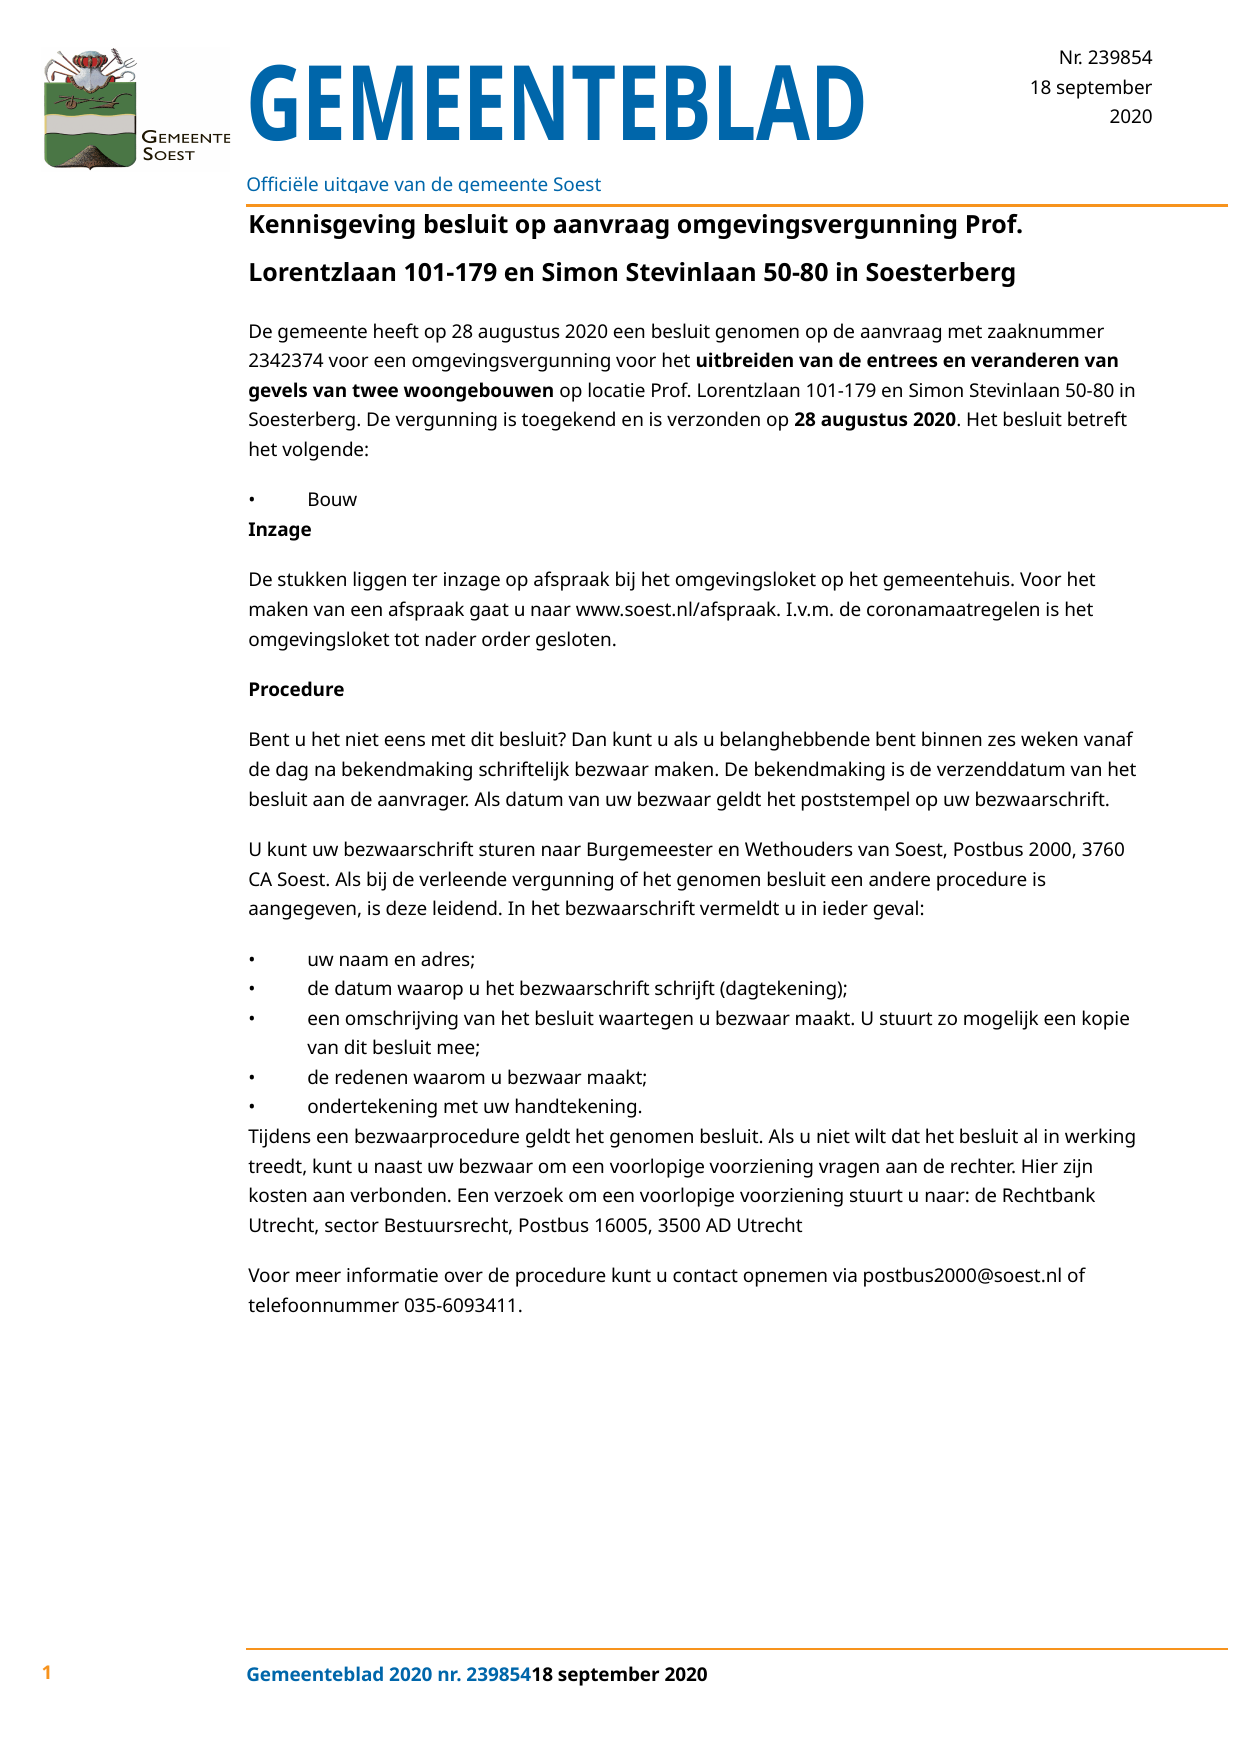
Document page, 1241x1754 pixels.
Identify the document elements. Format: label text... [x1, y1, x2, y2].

list uw naam en adres; [248, 946, 1152, 972]
list de datum waarop u het bezwaarschrift schrijft (dagtekening); [248, 975, 1152, 1001]
text Kennisgeving besluit op aanvraag omgevingsvergunning Prof. Lorentzlaan 101-179 en Simon Stevinlaan 50-80 in Soesterberg [248, 207, 1152, 288]
text Tijdens een bezwaarprocedure geldt het genomen besluit. Als u niet wilt dat het besluit al in werking treedt, kunt u naast uw bezwaar om een voorlopige voorziening vragen aan de rechter. Hier zijn kosten aan verbonden. Een verzoek om een voorlopige voorziening stuurt u naar: de Rechtbank Utrecht, sector Bestuursrecht, Postbus 16005, 3500 AD Utrecht [248, 1123, 1152, 1238]
text Voor meer informatie over de procedure kunt u contact opnemen via postbus2000@soest.nl of telefoonnummer 035-6093411. [248, 1262, 1152, 1318]
list de redenen waarom u bezwaar maakt; [248, 1064, 1152, 1090]
text Inzage [248, 516, 1152, 542]
text Bent u het niet eens met dit besluit? Dan kunt u als u belanghebbende bent binnen zes weken vanaf de dag na bekendmaking schriftelijk bezwaar maken. De bekendmaking is de verzenddatum van het besluit aan de aanvrager. Als datum van uw bezwaar geldt het poststempel op uw bezwaarschrift. [248, 727, 1152, 812]
text U kunt uw bezwaarschrift sturen naar Burgemeester en Wethouders van Soest, Postbus 2000, 3760 CA Soest. Als bij de verleende vergunning of het genomen besluit een andere procedure is aangegeven, is deze leidend. In het bezwaarschrift vermeldt u in ieder geval: [248, 836, 1152, 921]
text De stukken liggen ter inzage op afspraak bij het omgevingsloket op het gemeentehuis. Voor het maken van een afspraak gaat u naar www.soest.nl/afspraak. I.v.m. de coronamaatregelen is het omgevingsloket tot nader order gesloten. [248, 567, 1152, 652]
text Procedure [248, 676, 1152, 702]
text De gemeente heeft op 28 augustus 2020 een besluit genomen op de aanvraag met zaaknummer 2342374 voor een omgevingsvergunning voor het uitbreiden van de entrees en veranderen van gevels van twee woongebouwen op locatie Prof. Lorentzlaan 101-179 en Simon Stevinlaan 50-80 in Soesterberg. De vergunning is toegekend en is verzonden op 28 augustus 2020. Het besluit betreft het volgende: [248, 318, 1152, 462]
list Bouw [248, 487, 1152, 512]
list ondertekening met uw handtekening. [248, 1094, 1152, 1119]
list een omschrijving van het besluit waartegen u bezwaar maakt. U stuurt zo mogelijk een kopie van dit besluit mee; [248, 1005, 1152, 1060]
picture [41, 47, 231, 172]
